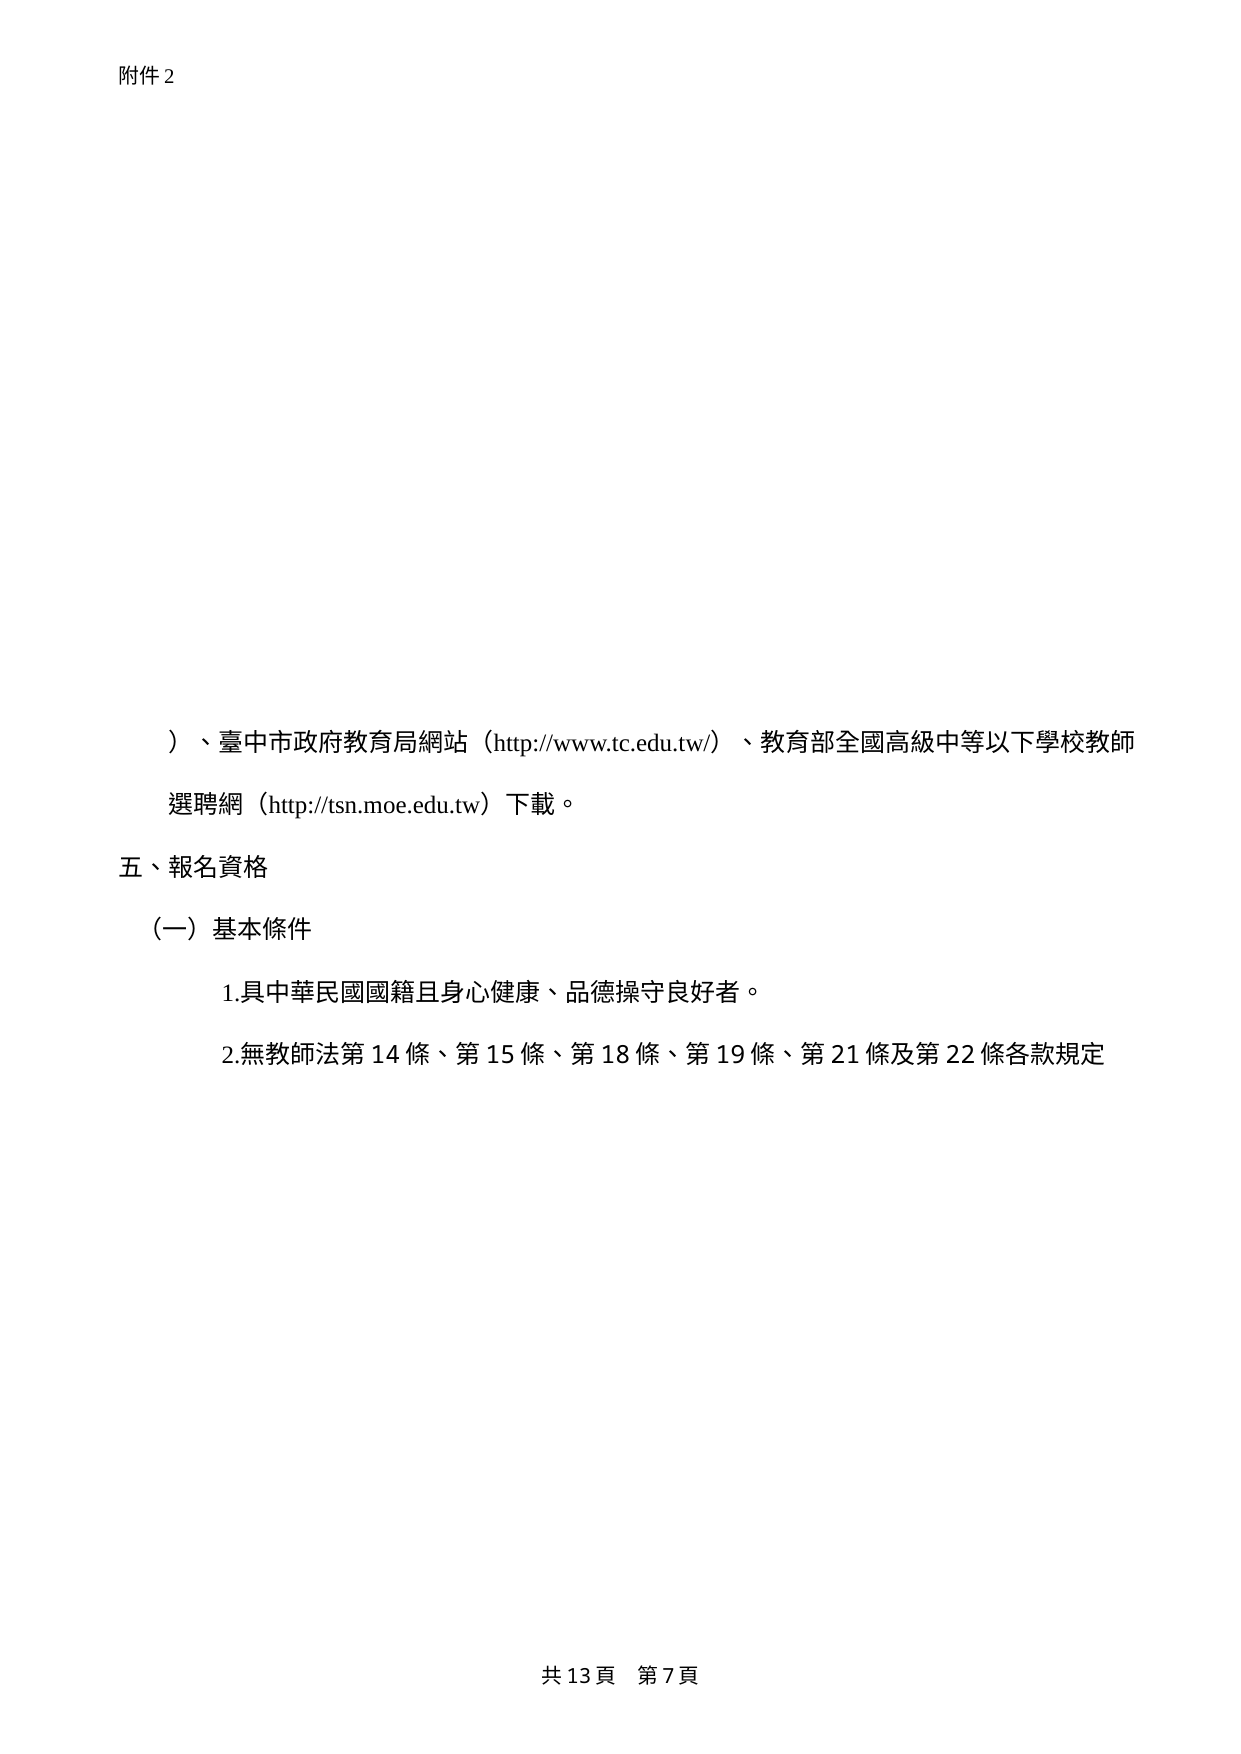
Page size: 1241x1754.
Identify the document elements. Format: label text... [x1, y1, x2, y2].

text （一）基本條件 [118, 886, 1122, 949]
text 1.具中華民國國籍且身心健康、品德操守良好者。 [118, 949, 1122, 1011]
text ）、臺中市政府教育局網站（http://www.tc.edu.tw/）、教育部全國高級中等以下學校教師選聘網（http://tsn.moe.edu.tw）下載。 [118, 699, 1137, 824]
text 五、報名資格 [118, 824, 1122, 886]
text 2.無教師法第14條、第15條、第18條、第19條、第21條及第22條各款規定 [221, 1011, 1122, 1074]
